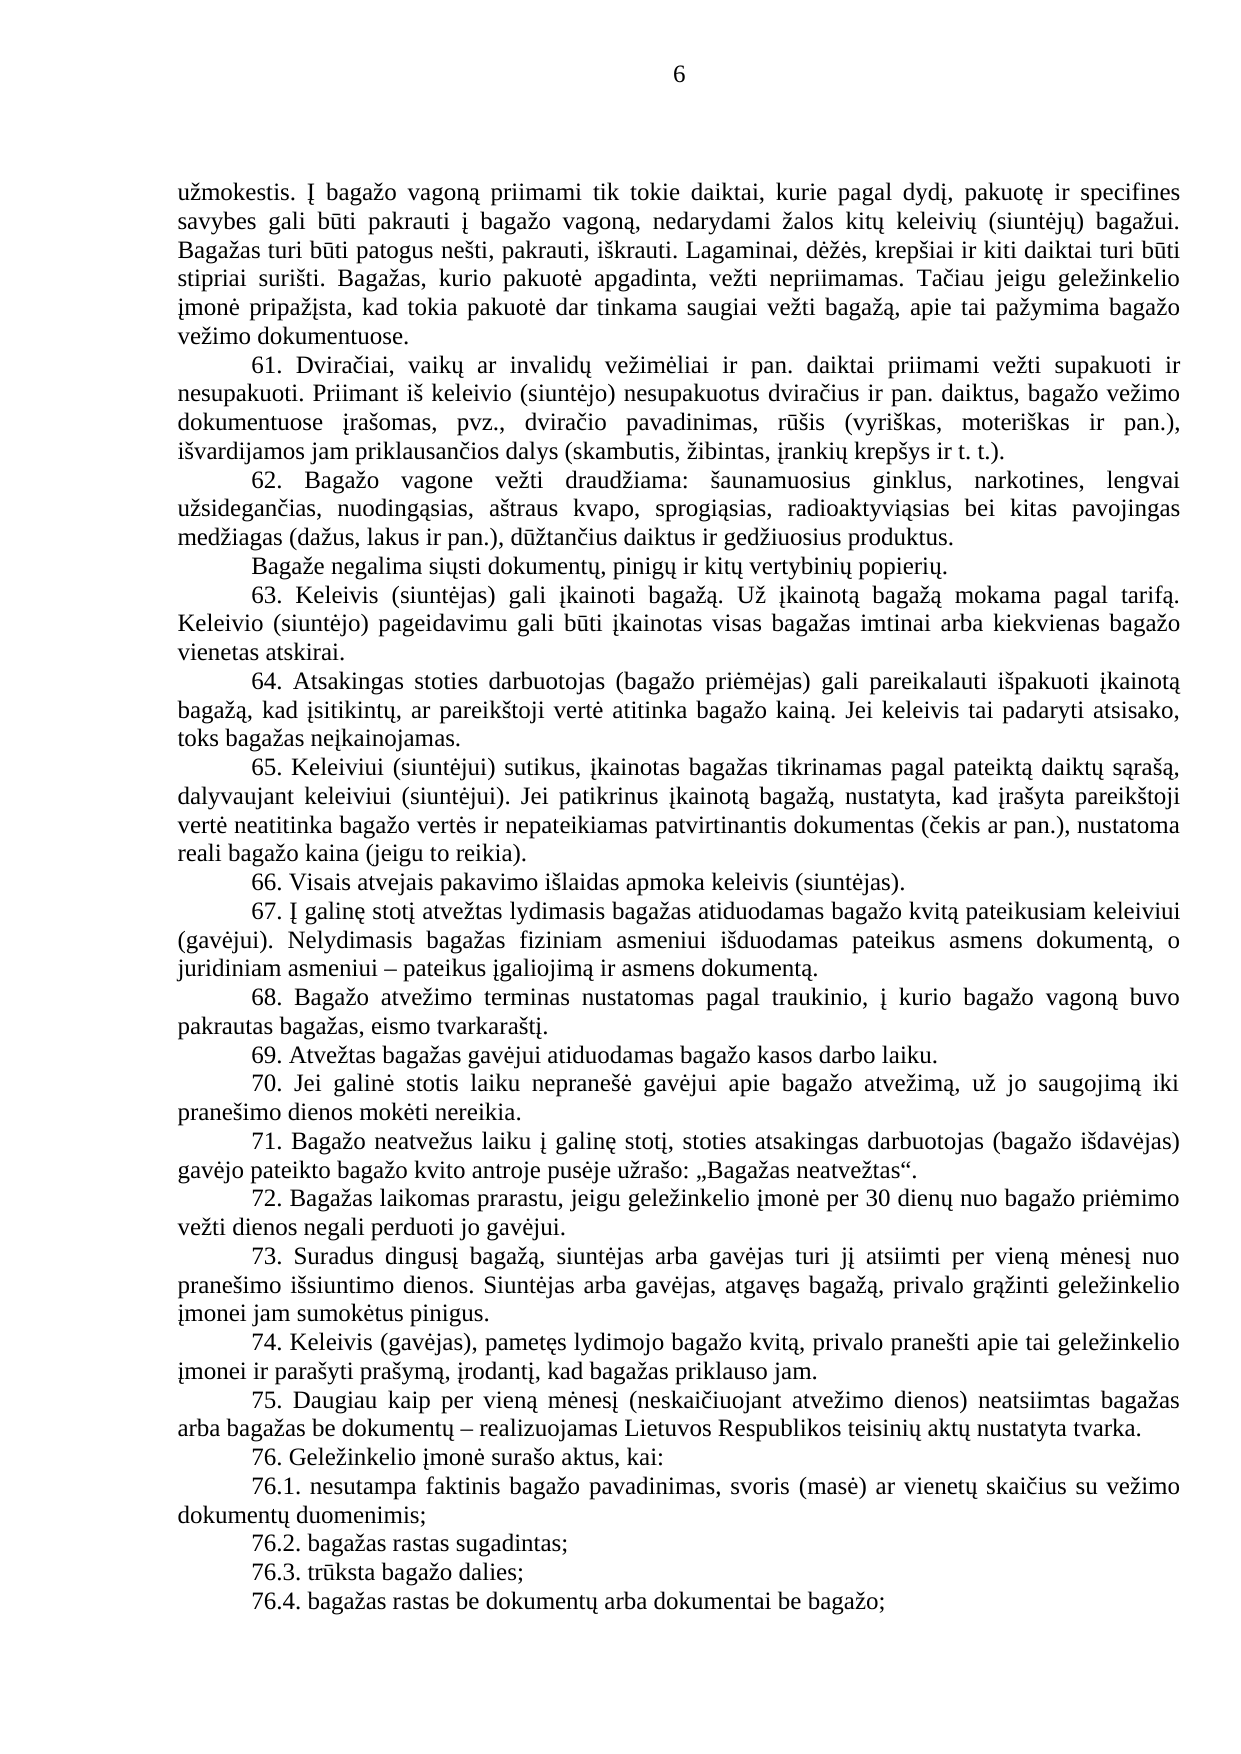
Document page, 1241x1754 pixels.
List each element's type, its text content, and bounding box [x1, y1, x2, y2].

text 65. Keleiviui (siuntėjui) sutikus, įkainotas bagažas tikrinamas pagal pateiktą daiktų sąrašą, dalyvaujant keleiviui (siuntėjui). Jei patikrinus įkainotą bagažą, nustatyta, kad įrašyta pareikštoji vertė neatitinka bagažo vertės ir nepateikiamas patvirtinantis dokumentas (čekis ar pan.), nustatoma reali bagažo kaina (jeigu to reikia). [177, 752, 1181, 867]
text 72. Bagažas laikomas prarastu, jeigu geležinkelio įmonė per 30 dienų nuo bagažo priėmimo vežti dienos negali perduoti jo gavėjui. [177, 1183, 1181, 1241]
text 61. Dviračiai, vaikų ar invalidų vežimėliai ir pan. daiktai priimami vežti supakuoti ir nesupakuoti. Priimant iš keleivio (siuntėjo) nesupakuotus dviračius ir pan. daiktus, bagažo vežimo dokumentuose įrašomas, pvz., dviračio pavadinimas, rūšis (vyriškas, moteriškas ir pan.), išvardijamos jam priklausančios dalys (skambutis, žibintas, įrankių krepšys ir t. t.). [177, 350, 1181, 465]
text 76.4. bagažas rastas be dokumentų arba dokumentai be bagažo; [177, 1586, 1181, 1615]
text 76.2. bagažas rastas sugadintas; [177, 1528, 1181, 1557]
text 71. Bagažo neatvežus laiku į galinę stotį, stoties atsakingas darbuotojas (bagažo išdavėjas) gavėjo pateikto bagažo kvito antroje pusėje užrašo: „Bagažas neatvežtas“. [177, 1126, 1181, 1183]
text 76. Geležinkelio įmonė surašo aktus, kai: [177, 1442, 1181, 1471]
text 76.3. trūksta bagažo dalies; [177, 1557, 1181, 1586]
text 73. Suradus dingusį bagažą, siuntėjas arba gavėjas turi jį atsiimti per vieną mėnesį nuo pranešimo išsiuntimo dienos. Siuntėjas arba gavėjas, atgavęs bagažą, privalo grąžinti geležinkelio įmonei jam sumokėtus pinigus. [177, 1241, 1181, 1327]
text 64. Atsakingas stoties darbuotojas (bagažo priėmėjas) gali pareikalauti išpakuoti įkainotą bagažą, kad įsitikintų, ar pareikštoji vertė atitinka bagažo kainą. Jei keleivis tai padaryti atsisako, toks bagažas neįkainojamas. [177, 666, 1181, 752]
text 75. Daugiau kaip per vieną mėnesį (neskaičiuojant atvežimo dienos) neatsiimtas bagažas arba bagažas be dokumentų – realizuojamas Lietuvos Respublikos teisinių aktų nustatyta tvarka. [177, 1385, 1181, 1442]
text 69. Atvežtas bagažas gavėjui atiduodamas bagažo kasos darbo laiku. [177, 1040, 1181, 1068]
text 68. Bagažo atvežimo terminas nustatomas pagal traukinio, į kurio bagažo vagoną buvo pakrautas bagažas, eismo tvarkaraštį. [177, 982, 1181, 1040]
text Bagaže negalima siųsti dokumentų, pinigų ir kitų vertybinių popierių. [177, 551, 1181, 580]
text 76.1. nesutampa faktinis bagažo pavadinimas, svoris (masė) ar vienetų skaičius su vežimo dokumentų duomenimis; [177, 1471, 1181, 1528]
text užmokestis. Į bagažo vagoną priimami tik tokie daiktai, kurie pagal dydį, pakuotę ir specifines savybes gali būti pakrauti į bagažo vagoną, nedarydami žalos kitų keleivių (siuntėjų) bagažui. Bagažas turi būti patogus nešti, pakrauti, iškrauti. Lagaminai, dėžės, krepšiai ir kiti daiktai turi būti stipriai surišti. Bagažas, kurio pakuotė apgadinta, vežti nepriimamas. Tačiau jeigu geležinkelio įmonė pripažįsta, kad tokia pakuotė dar tinkama saugiai vežti bagažą, apie tai pažymima bagažo vežimo dokumentuose. [177, 177, 1181, 350]
text 62. Bagažo vagone vežti draudžiama: šaunamuosius ginklus, narkotines, lengvai užsidegančias, nuodingąsias, aštraus kvapo, sprogiąsias, radioaktyviąsias bei kitas pavojingas medžiagas (dažus, lakus ir pan.), dūžtančius daiktus ir gedžiuosius produktus. [177, 465, 1181, 551]
text 66. Visais atvejais pakavimo išlaidas apmoka keleivis (siuntėjas). [177, 867, 1181, 896]
text 63. Keleivis (siuntėjas) gali įkainoti bagažą. Už įkainotą bagažą mokama pagal tarifą. Keleivio (siuntėjo) pageidavimu gali būti įkainotas visas bagažas imtinai arba kiekvienas bagažo vienetas atskirai. [177, 580, 1181, 666]
text 74. Keleivis (gavėjas), pametęs lydimojo bagažo kvitą, privalo pranešti apie tai geležinkelio įmonei ir parašyti prašymą, įrodantį, kad bagažas priklauso jam. [177, 1327, 1181, 1385]
text 67. Į galinę stotį atvežtas lydimasis bagažas atiduodamas bagažo kvitą pateikusiam keleiviui (gavėjui). Nelydimasis bagažas fiziniam asmeniui išduodamas pateikus asmens dokumentą, o juridiniam asmeniui – pateikus įgaliojimą ir asmens dokumentą. [177, 896, 1181, 982]
text 70. Jei galinė stotis laiku nepranešė gavėjui apie bagažo atvežimą, už jo saugojimą iki pranešimo dienos mokėti nereikia. [177, 1068, 1181, 1126]
